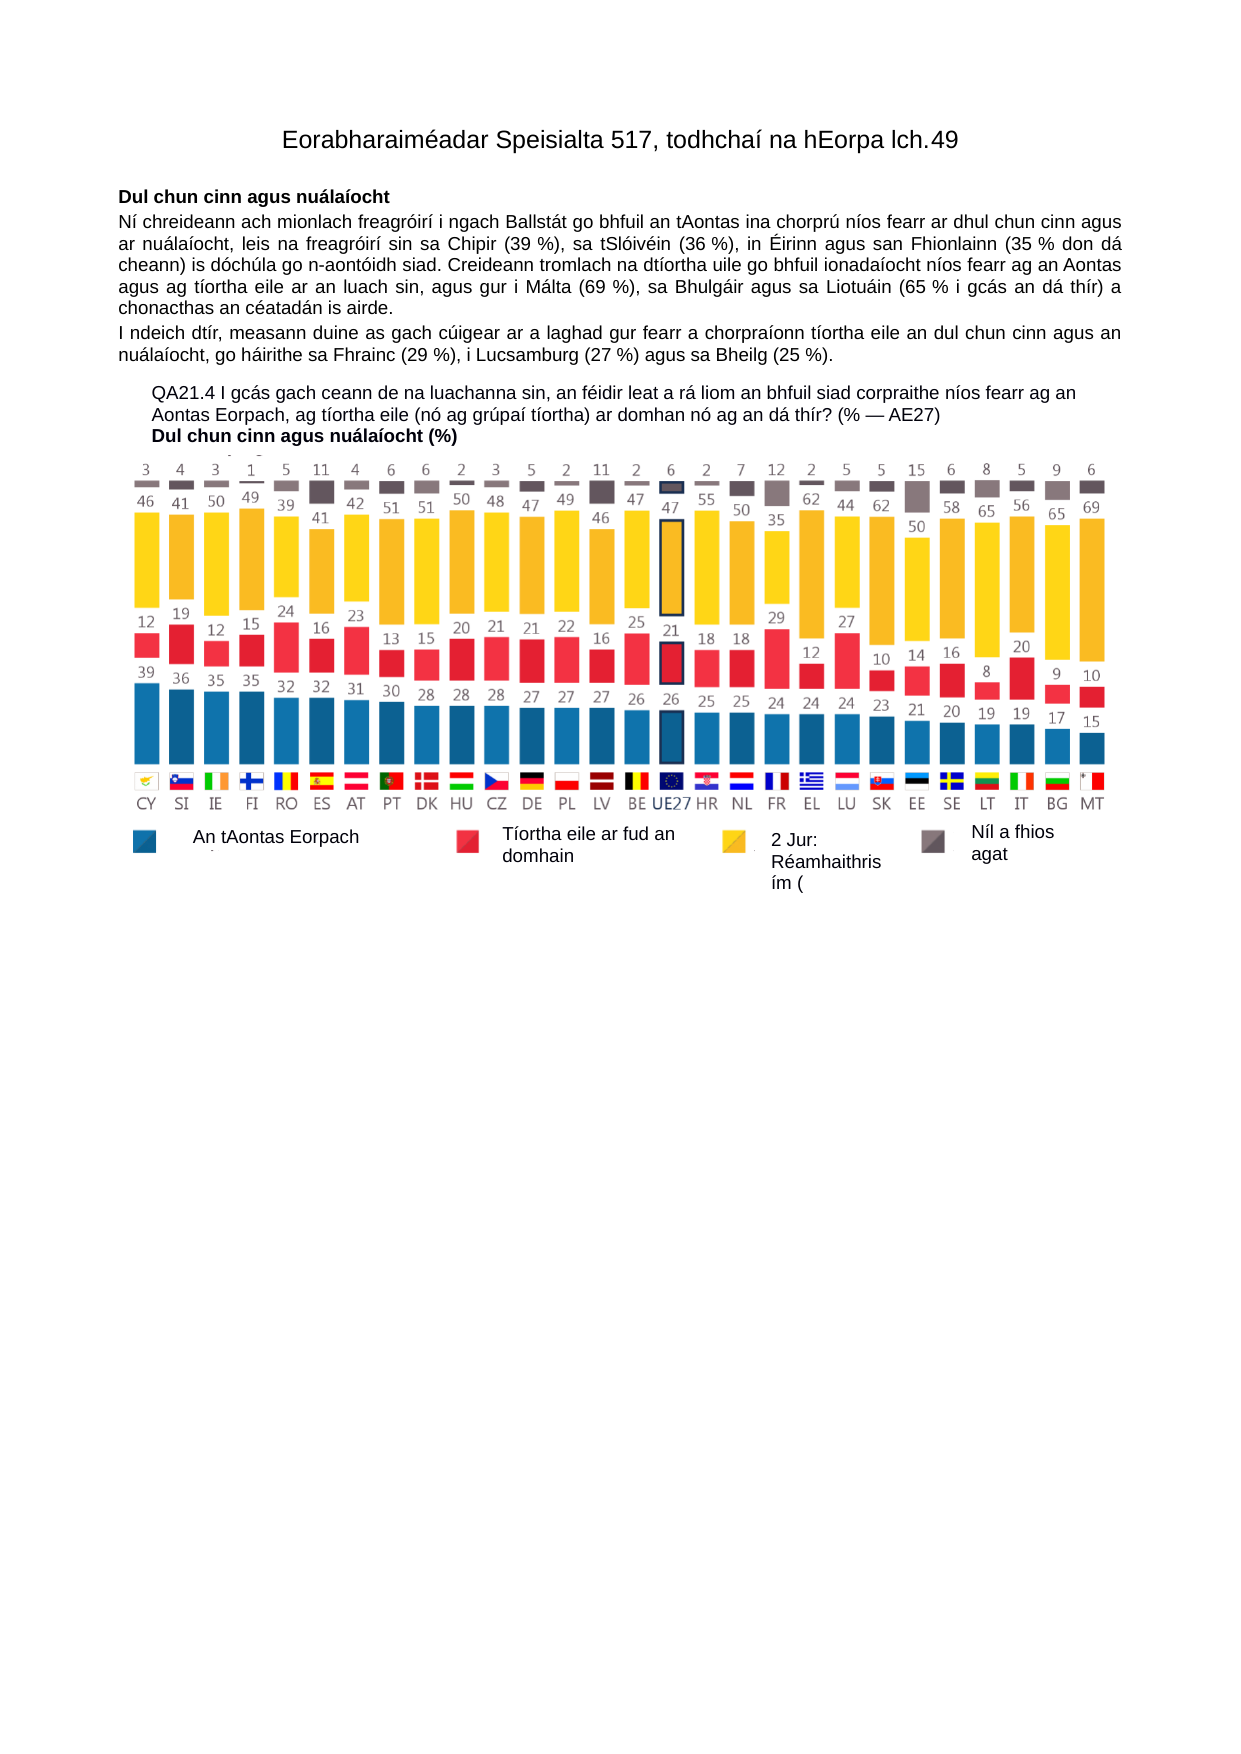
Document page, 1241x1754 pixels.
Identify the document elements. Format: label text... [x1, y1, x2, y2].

text I ndeich dtír, measann duine as gach cúigear ar a laghad gur fearr a chorpraíonn tíortha eile an dul chun cinn agus an nuálaíocht, go háirithe sa Fhrainc (29 %), i Lucsamburg (27 %) agus sa Bheilg (25 %). [118, 322, 1122, 365]
picture [118, 455, 1112, 888]
text Dul chun cinn agus nuálaíocht [118, 186, 1122, 208]
text Ní chreideann ach mionlach freagróirí i ngach Ballstát go bhfuil an tAontas ina chorprú níos fearr ar dhul chun cinn agus ar nuálaíocht, leis na freagróirí sin sa Chipir (39 %), sa tSlóivéin (36 %), in Éirinn agus san Fhionlainn (35 % don dá cheann) is dóchúla go n-aontóidh siad. Creideann tromlach na dtíortha uile go bhfuil ionadaíocht níos fearr ag an Aontas agus ag tíortha eile ar an luach sin, agus gur i Málta (69 %), sa Bhulgáir agus sa Liotuáin (65 % i gcás an dá thír) a chonacthas an céatadán is airde. [118, 211, 1122, 319]
